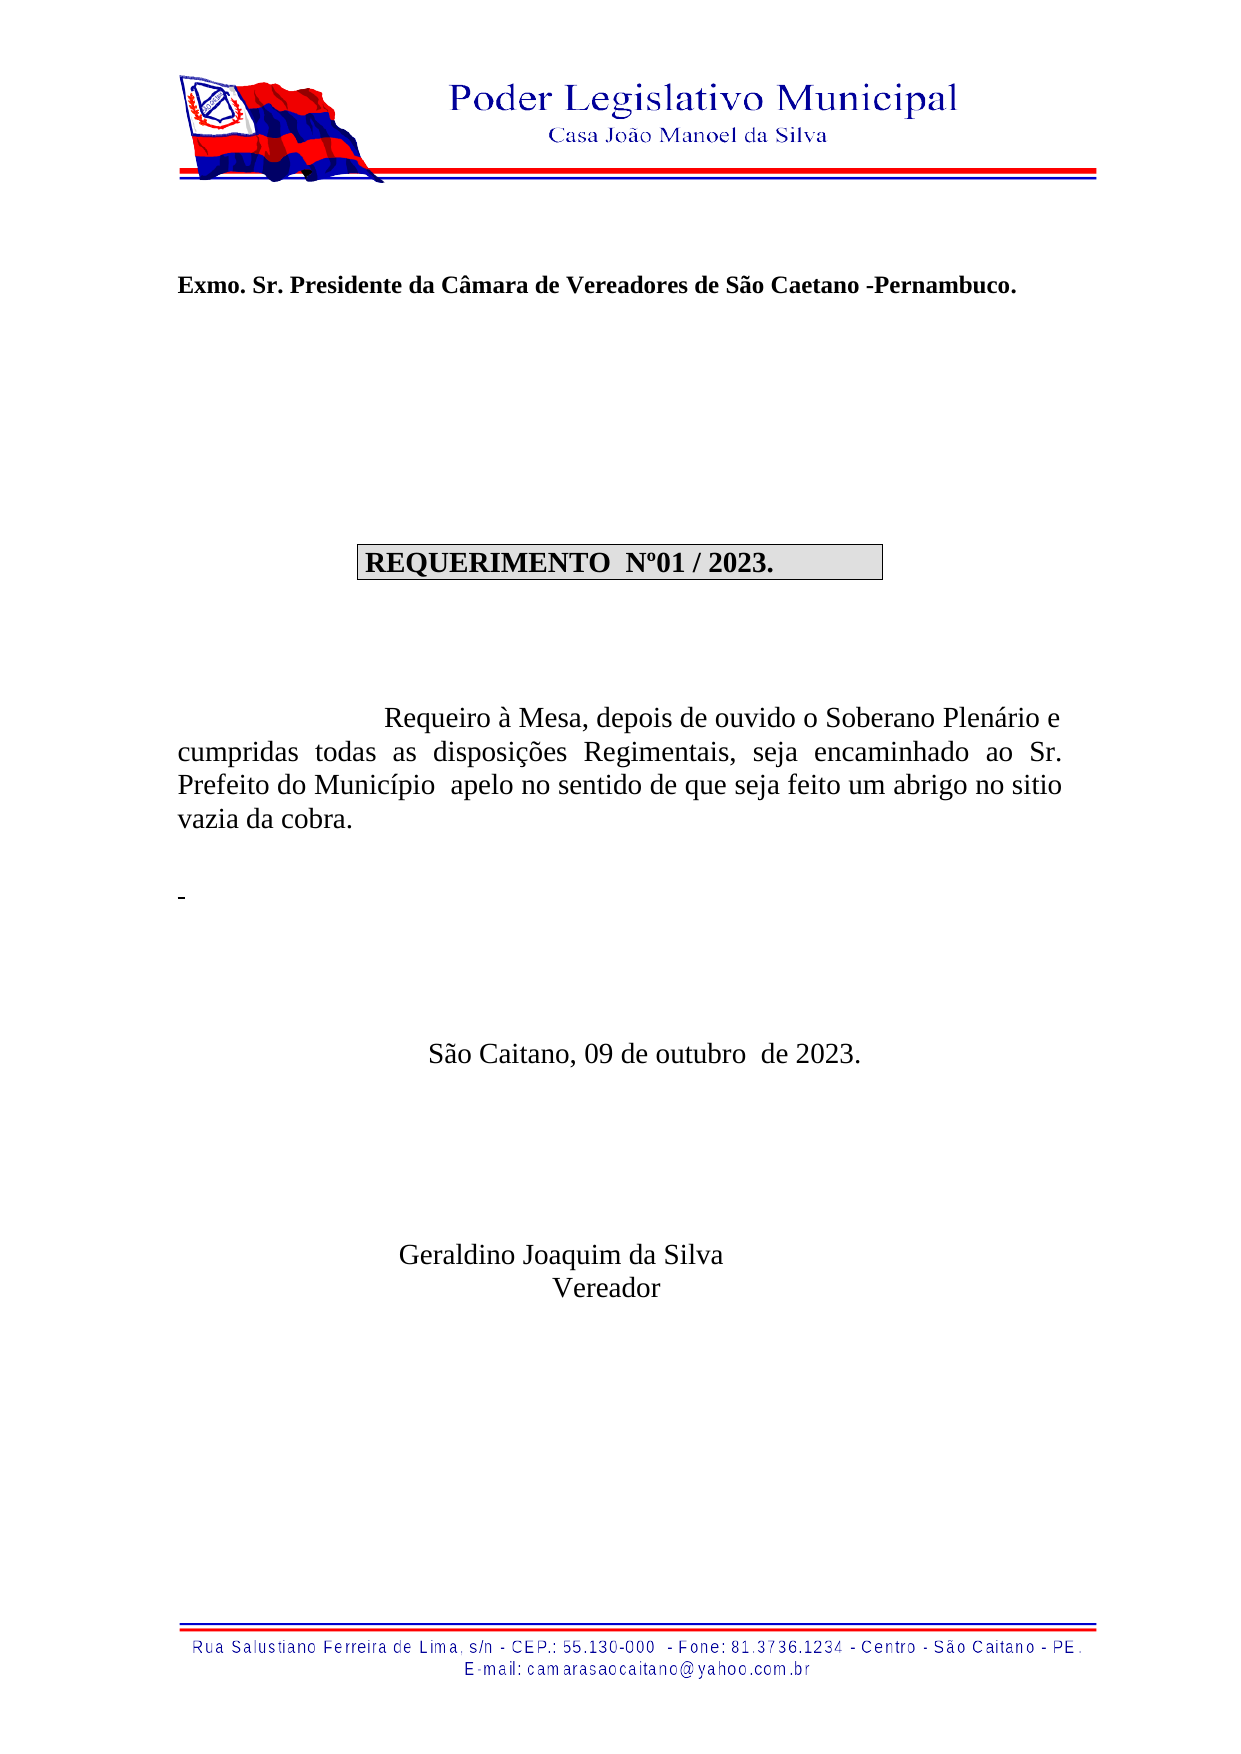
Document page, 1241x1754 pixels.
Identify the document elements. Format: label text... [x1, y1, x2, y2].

text São Caitano, 09 de outubro de 2023. [177, 1036, 1063, 1069]
text Requeiro à Mesa, depois de ouvido o Soberano Plenário e cumpridas todas as disposições Regimentais, seja encaminhado ao Sr. Prefeito do Município apelo no sentido de que seja feito um abrigo no sitio vazia da cobra. [177, 700, 1063, 834]
text Geraldino Joaquim da Silva [177, 1237, 1063, 1271]
text Vereador [177, 1271, 1063, 1304]
text Exmo. Sr. Presidente da Câmara de Vereadores de São Caetano -Pernambuco. [177, 270, 1063, 299]
table_header REQUERIMENTO Nº01 / 2023. [358, 545, 882, 579]
